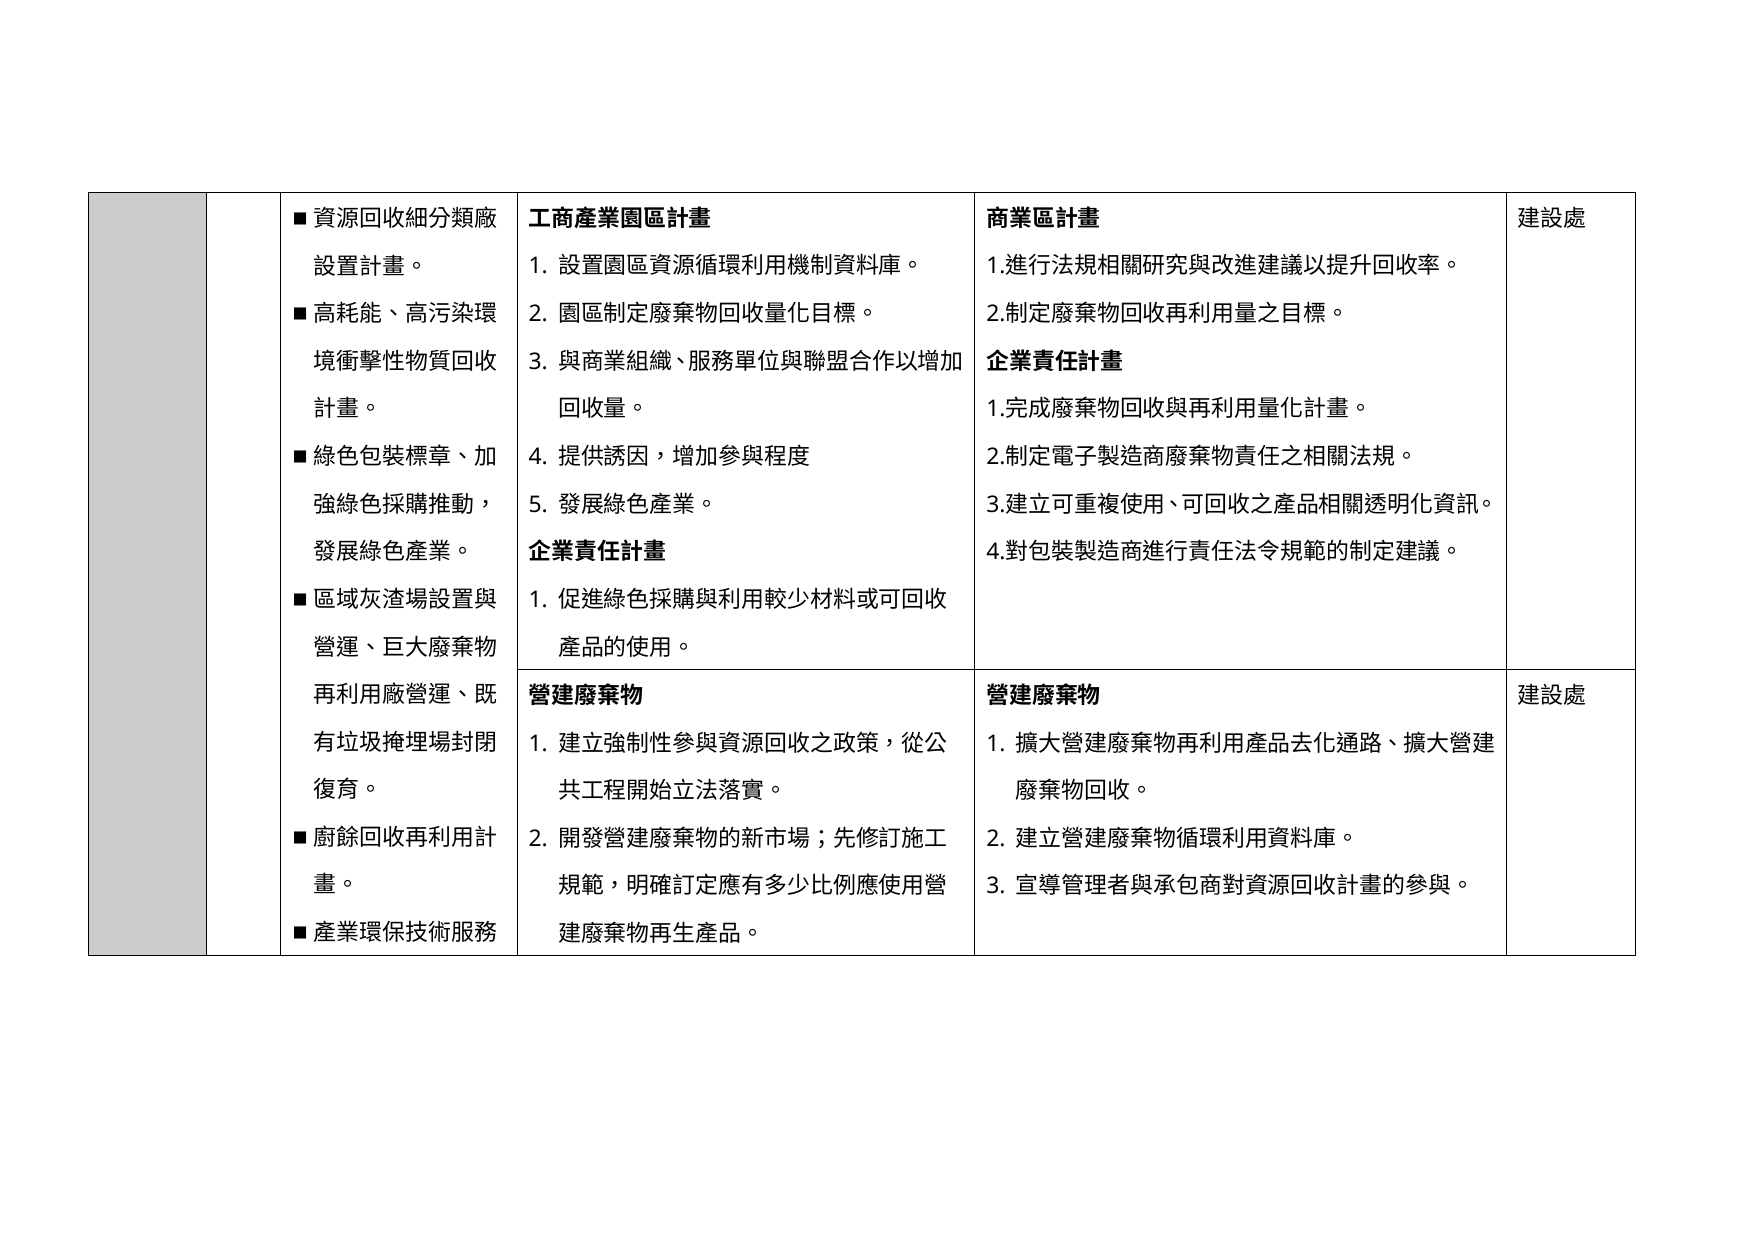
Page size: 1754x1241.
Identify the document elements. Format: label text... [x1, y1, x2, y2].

table_cell [89, 193, 206, 955]
table_cell 加強資源回收、清除、處理、稽查取締。 垃圾強制管制。 免洗餐具限制。 資源回收細分類廠設置計畫。 高耗能、高污染環境衝擊性物質回收計畫。 綠色包裝標章、加強綠色採購推動，發展綠色產業。 區域灰渣場設置與營運、巨大廢棄物再利用廠營運、既有垃圾掩埋場封閉復育。 廚餘回收再利用計畫。 產業環保技術服務計畫。 [281, 193, 517, 955]
table_cell 建設處 [1507, 193, 1635, 669]
table_cell 工商產業園區計畫 設置園區資源循環利用機制資料庫。 園區制定廢棄物回收量化目標。 與商業組織、服務單位與聯盟合作以增加回收量。 提供誘因，增加參與程度 發展綠色產業。 企業責任計畫 促進綠色採購與利用較少材料或可回收產品的使用。 [518, 193, 974, 669]
table_cell [207, 193, 280, 955]
table_cell 營建廢棄物 擴大營建廢棄物再利用產品去化通路、擴大營建廢棄物回收。 建立營建廢棄物循環利用資料庫。 宣導管理者與承包商對資源回收計畫的參與。 [975, 670, 1506, 955]
table_cell 營建廢棄物 建立強制性參與資源回收之政策，從公共工程開始立法落實。 開發營建廢棄物的新市場；先修訂施工規範，明確訂定應有多少比例應使用營建廢棄物再生產品。 [518, 670, 974, 955]
table_cell 建設處 [1507, 670, 1635, 955]
table_cell 商業區計畫 1.進行法規相關研究與改進建議以提升回收率。 2.制定廢棄物回收再利用量之目標。 企業責任計畫 1.完成廢棄物回收與再利用量化計畫。 2.制定電子製造商廢棄物責任之相關法規。 3.建立可重複使用、可回收之產品相關透明化資訊。 4.對包裝製造商進行責任法令規範的制定建議。 [975, 193, 1506, 669]
